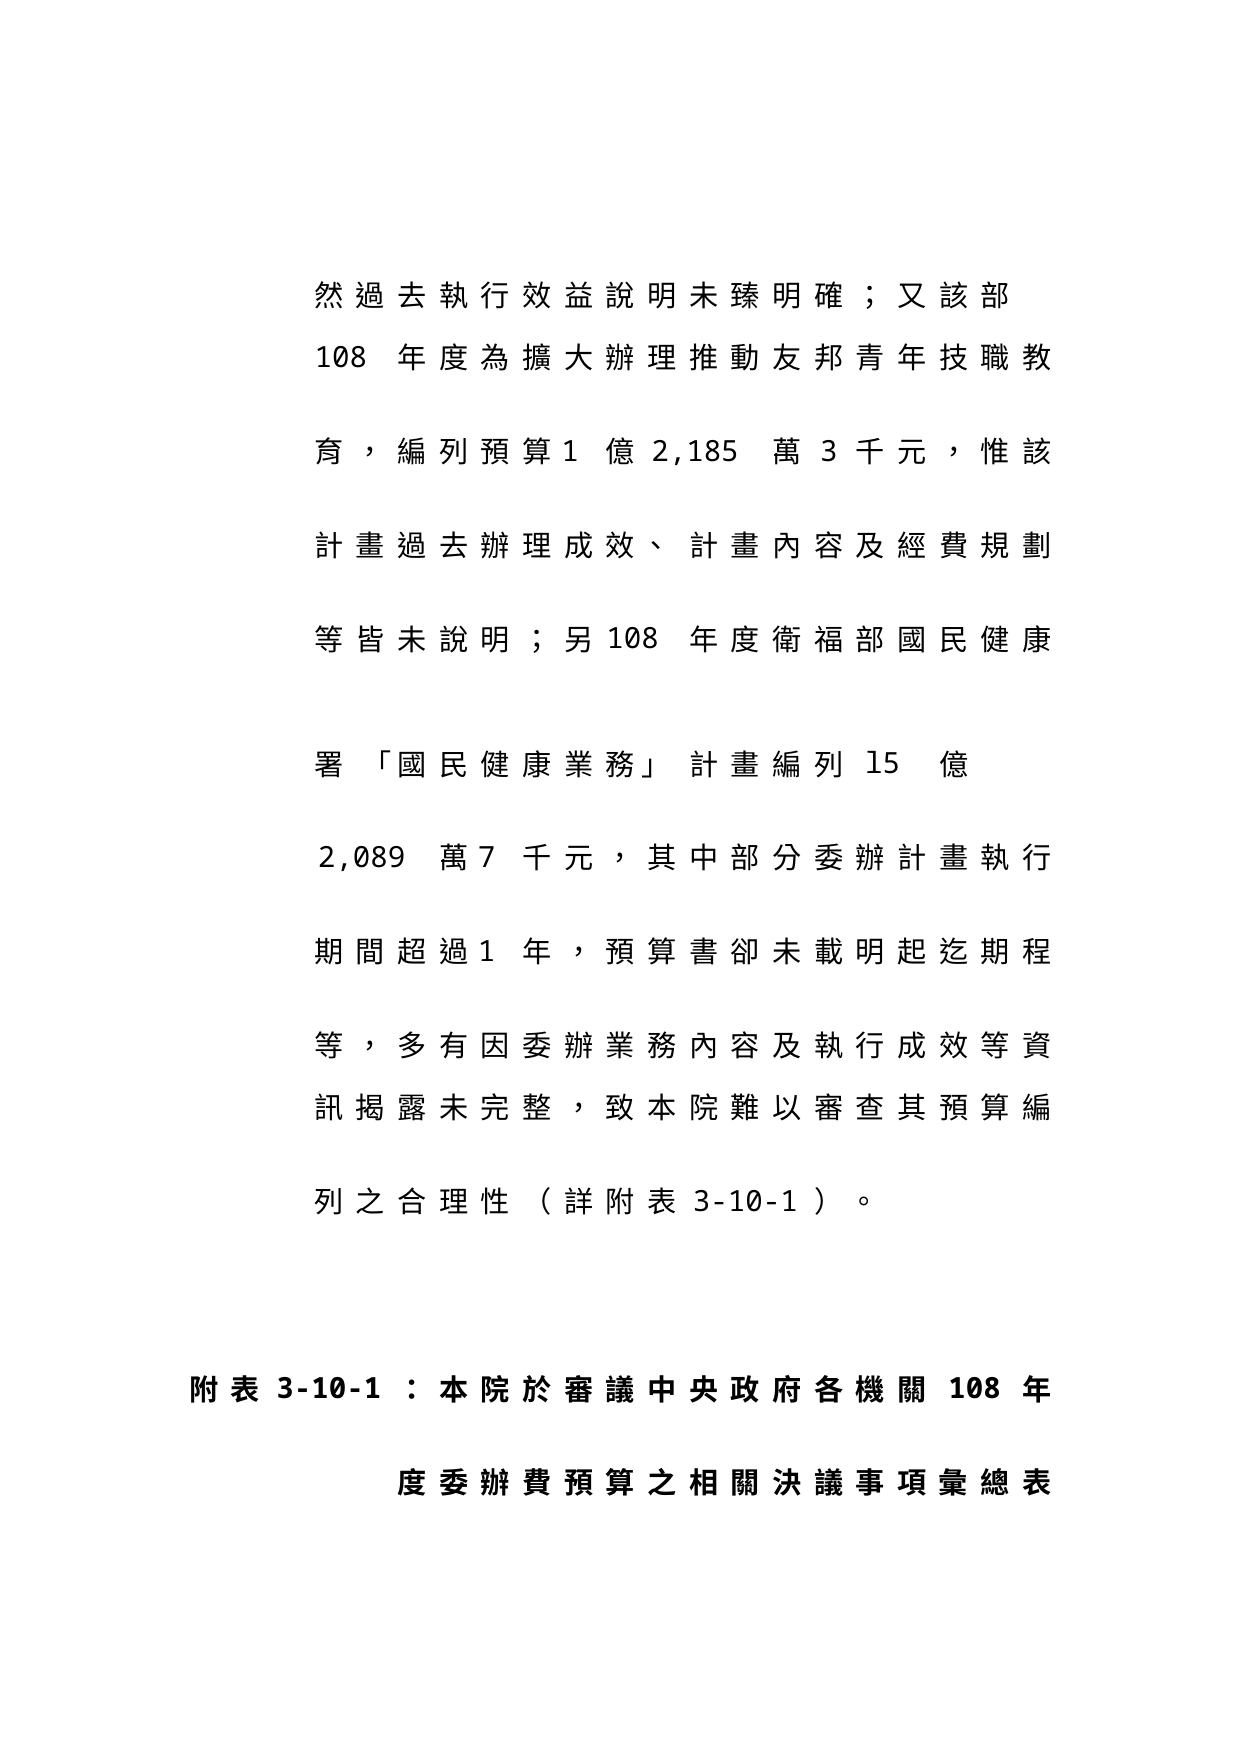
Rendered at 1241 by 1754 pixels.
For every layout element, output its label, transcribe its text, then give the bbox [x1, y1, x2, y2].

text 附表3-10-1：本院於審議中央政府各機關108年度委辦費預算之相關決議事項彙總表 [168, 1314, 1072, 1502]
text 然過去執行效益說明未臻明確；又該部108 年度為擴大辦理推動友邦青年技職教育，編列預算1 億2,185 萬3千元，惟該計畫過去辦理成效、計畫內容及經費規劃等皆未說明；另108 年度衛福部國民健康署「國民健康業務」計畫編列l5 億2,089 萬7 千元，其中部分委辦計畫執行期間超過1 年，預算書卻未載明起迄期程等，多有因委辦業務內容及執行成效等資訊揭露未完整，致本院難以審查其預算編列之合理性（詳附表3-10-1）。 [271, 252, 1058, 1252]
